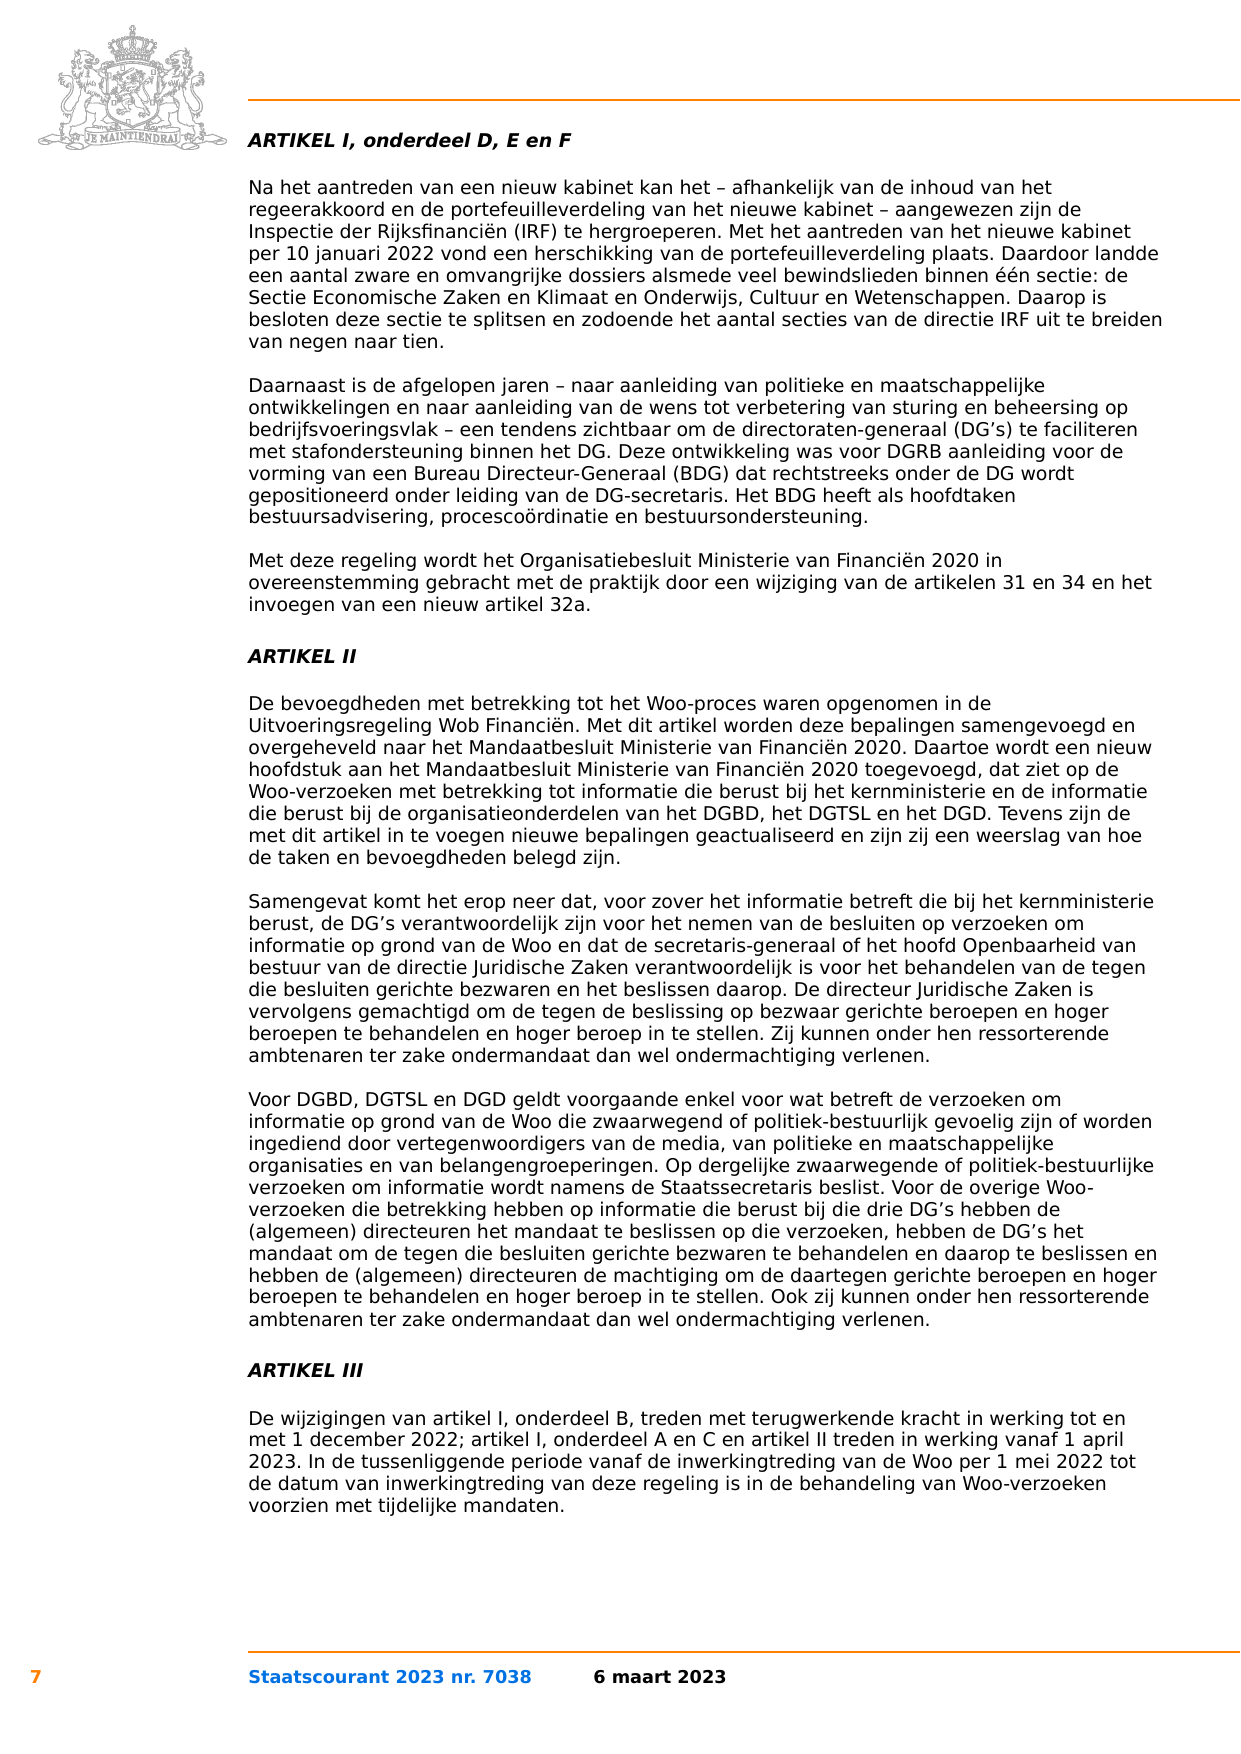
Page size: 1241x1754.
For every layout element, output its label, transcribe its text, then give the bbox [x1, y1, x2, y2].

text De bevoegdheden met betrekking tot het Woo-proces waren opgenomen in de Uitvoeringsregeling Wob Financiën. Met dit artikel worden deze bepalingen samengevoegd en overgeheveld naar het Mandaatbesluit Ministerie van Financiën 2020. Daartoe wordt een nieuw hoofdstuk aan het Mandaatbesluit Ministerie van Financiën 2020 toegevoegd, dat ziet op de Woo-verzoeken met betrekking tot informatie die berust bij het kernministerie en de informatie die berust bij de organisatieonderdelen van het DGBD, het DGTSL en het DGD. Tevens zijn de met dit artikel in te voegen nieuwe bepalingen geactualiseerd en zijn zij een weerslag van hoe de taken en bevoegdheden belegd zijn. [248, 693, 1163, 869]
text De wijzigingen van artikel I, onderdeel B, treden met terugwerkende kracht in werking tot en met 1 december 2022; artikel I, onderdeel A en C en artikel II treden in werking vanaf 1 april 2023. In de tussenliggende periode vanaf de inwerkingtreding van de Woo per 1 mei 2022 tot de datum van inwerkingtreding van deze regeling is in de behandeling van Woo-verzoeken voorzien met tijdelijke mandaten. [248, 1407, 1163, 1517]
subtitle ARTIKEL I, onderdeel D, E en F [248, 130, 1163, 152]
subtitle ARTIKEL II [248, 646, 1163, 668]
text Voor DGBD, DGTSL en DGD geldt voorgaande enkel voor wat betreft de verzoeken om informatie op grond van de Woo die zwaarwegend of politiek-bestuurlijk gevoelig zijn of worden ingediend door vertegenwoordigers van de media, van politieke en maatschappelijke organisaties en van belangengroeperingen. Op dergelijke zwaarwegende of politiek-bestuurlijke verzoeken om informatie wordt namens de Staatssecretaris beslist. Voor de overige Woo-verzoeken die betrekking hebben op informatie die berust bij die drie DG’s hebben de (algemeen) directeuren het mandaat te beslissen op die verzoeken, hebben de DG’s het mandaat om de tegen die besluiten gerichte bezwaren te behandelen en daarop te beslissen en hebben de (algemeen) directeuren de machtiging om de daartegen gerichte beroepen en hoger beroepen te behandelen en hoger beroep in te stellen. Ook zij kunnen onder hen ressorterende ambtenaren ter zake ondermandaat dan wel ondermachtiging verlenen. [248, 1089, 1163, 1330]
text Na het aantreden van een nieuw kabinet kan het – afhankelijk van de inhoud van het regeerakkoord en de portefeuilleverdeling van het nieuwe kabinet – aangewezen zijn de Inspectie der Rijksfinanciën (IRF) te hergroeperen. Met het aantreden van het nieuwe kabinet per 10 januari 2022 vond een herschikking van de portefeuilleverdeling plaats. Daardoor landde een aantal zware en omvangrijke dossiers alsmede veel bewindslieden binnen één sectie: de Sectie Economische Zaken en Klimaat en Onderwijs, Cultuur en Wetenschappen. Daarop is besloten deze sectie te splitsen en zodoende het aantal secties van de directie IRF uit te breiden van negen naar tien. [248, 177, 1163, 353]
text Samengevat komt het erop neer dat, voor zover het informatie betreft die bij het kernministerie berust, de DG’s verantwoordelijk zijn voor het nemen van de besluiten op verzoeken om informatie op grond van de Woo en dat de secretaris-generaal of het hoofd Openbaarheid van bestuur van de directie Juridische Zaken verantwoordelijk is voor het behandelen van de tegen die besluiten gerichte bezwaren en het beslissen daarop. De directeur Juridische Zaken is vervolgens gemachtigd om de tegen de beslissing op bezwaar gerichte beroepen en hoger beroepen te behandelen en hoger beroep in te stellen. Zij kunnen onder hen ressorterende ambtenaren ter zake ondermandaat dan wel ondermachtiging verlenen. [248, 891, 1163, 1067]
picture [38, 25, 227, 150]
text Daarnaast is de afgelopen jaren – naar aanleiding van politieke en maatschappelijke ontwikkelingen en naar aanleiding van de wens tot verbetering van sturing en beheersing op bedrijfsvoeringsvlak – een tendens zichtbaar om de directoraten-generaal (DG’s) te faciliteren met stafondersteuning binnen het DG. Deze ontwikkeling was voor DGRB aanleiding voor de vorming van een Bureau Directeur-Generaal (BDG) dat rechtstreeks onder de DG wordt gepositioneerd onder leiding van de DG-secretaris. Het BDG heeft als hoofdtaken bestuursadvisering, procescoördinatie en bestuursondersteuning. [248, 374, 1163, 528]
subtitle ARTIKEL III [248, 1360, 1163, 1382]
text Met deze regeling wordt het Organisatiebesluit Ministerie van Financiën 2020 in overeenstemming gebracht met de praktijk door een wijziging van de artikelen 31 en 34 en het invoegen van een nieuw artikel 32a. [248, 550, 1163, 616]
